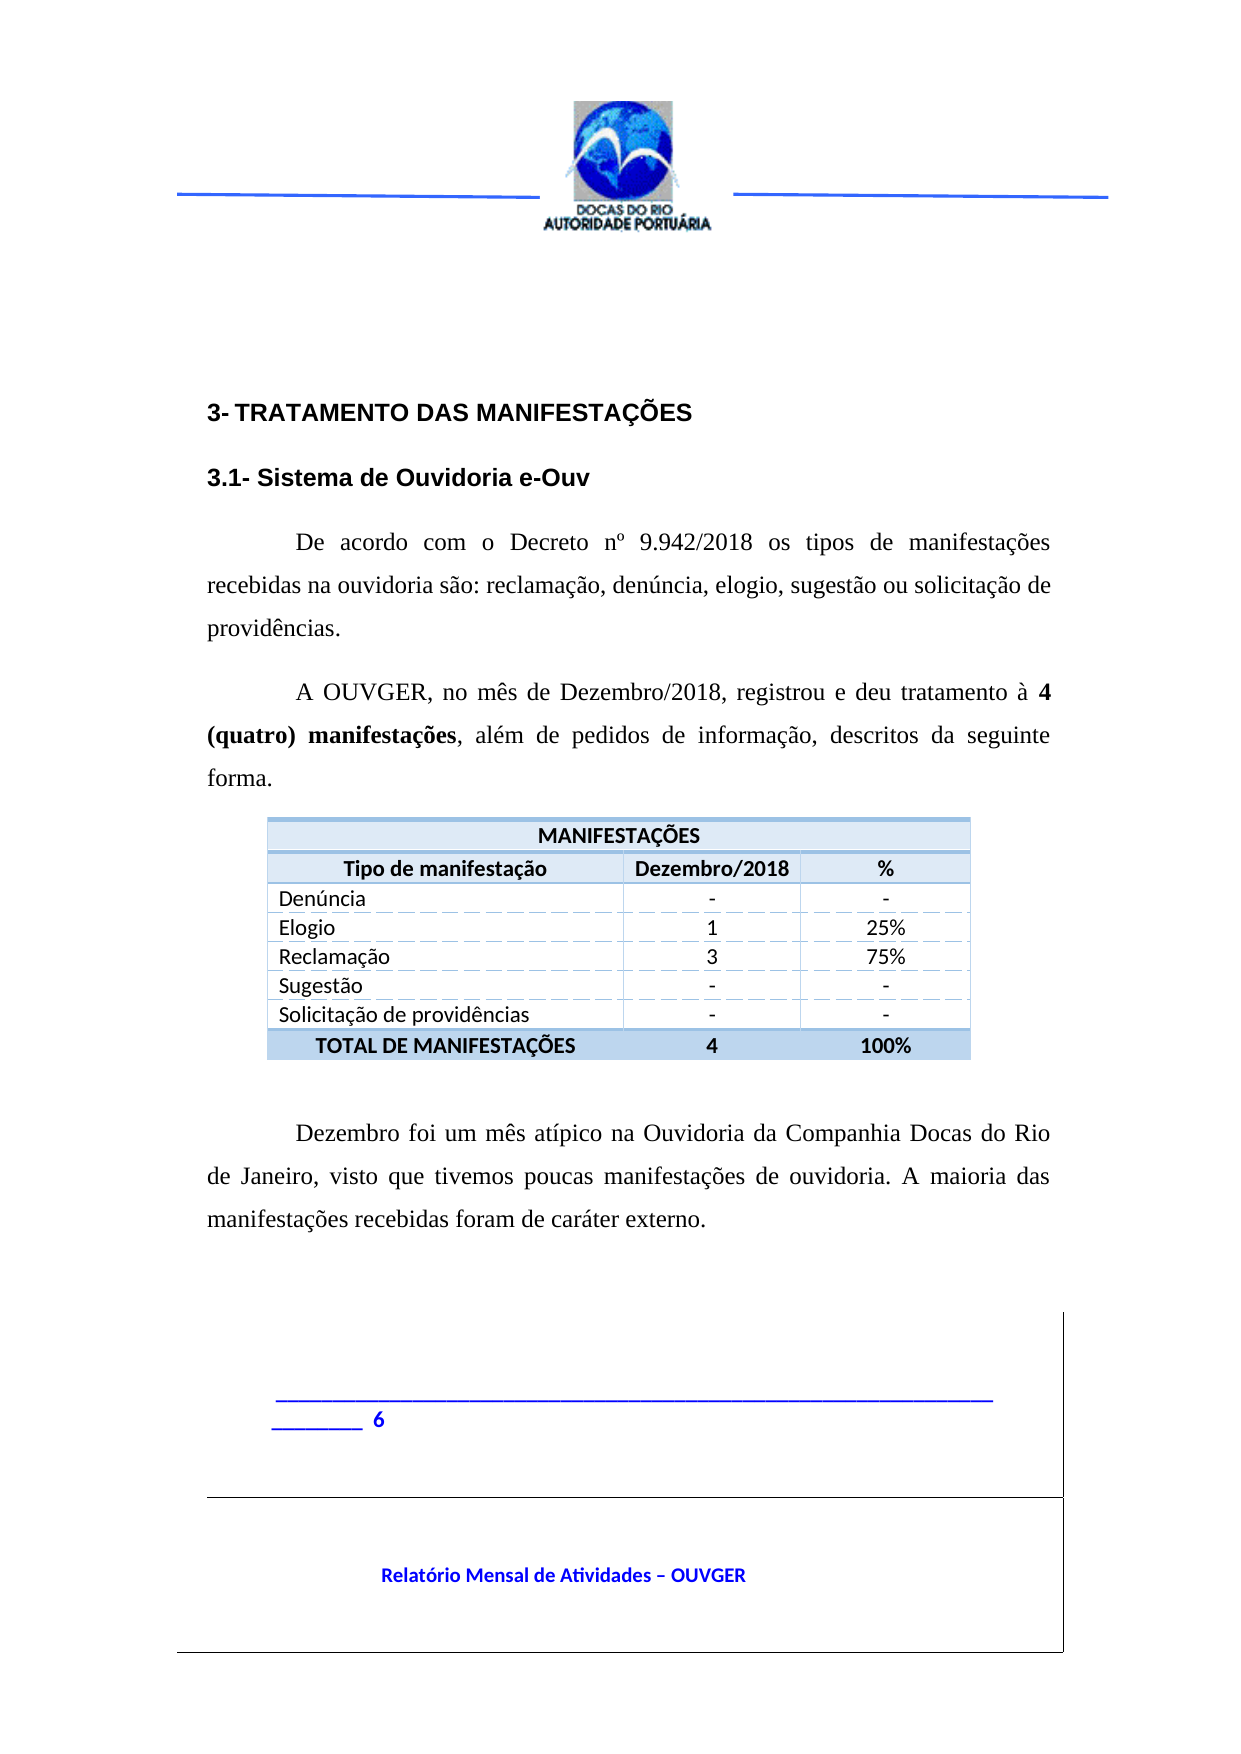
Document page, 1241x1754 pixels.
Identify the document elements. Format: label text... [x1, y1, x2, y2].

table_cell 4 [624, 1031, 800, 1059]
table_cell - [801, 884, 970, 912]
text De acordo com o Decreto nº 9.942/2018 os tipos de manifestações recebidas na ouvidoria são: reclamação, denúncia, elogio, sugestão ou solicitação de providências. [207, 527, 1051, 642]
table_cell Elogio [268, 912, 623, 941]
table_cell 75% [801, 941, 970, 970]
table_cell - [624, 884, 800, 912]
table_cell 3 [624, 941, 800, 970]
table_cell Reclamação [268, 941, 623, 970]
table_cell - [624, 999, 800, 1028]
table_cell 100% [801, 1031, 970, 1059]
text A OUVGER, no mês de Dezembro/2018, registrou e deu tratamento à 4 (quatro) manifestações, além de pedidos de informação, descritos da seguinte forma. [207, 677, 1051, 792]
text Dezembro foi um mês atípico na Ouvidoria da Companhia Docas do Rio de Janeiro, visto que tivemos poucas manifestações de ouvidoria. A maioria das manifestações recebidas foram de caráter externo. [207, 1118, 1051, 1233]
table_cell - [801, 999, 970, 1028]
table_cell Sugestão [268, 970, 623, 999]
table_cell Tipo de manifestação [268, 854, 623, 882]
table_cell - [801, 970, 970, 999]
table_cell Solicitação de providências [268, 999, 623, 1028]
table_cell % [801, 854, 970, 882]
text 3.1- Sistema de Ouvidoria e-Ouv [207, 463, 1051, 492]
table_cell Dezembro/2018 [624, 854, 800, 882]
table_cell Denúncia [268, 884, 623, 912]
table_cell - [624, 970, 800, 999]
table_header MANIFESTAÇÕES [268, 822, 970, 849]
table_cell 25% [801, 912, 970, 941]
table_cell 1 [624, 912, 800, 941]
text 3- TRATAMENTO DAS MANIFESTAÇÕES [207, 398, 1051, 427]
table_cell TOTAL DE MANIFESTAÇÕES [268, 1031, 623, 1059]
